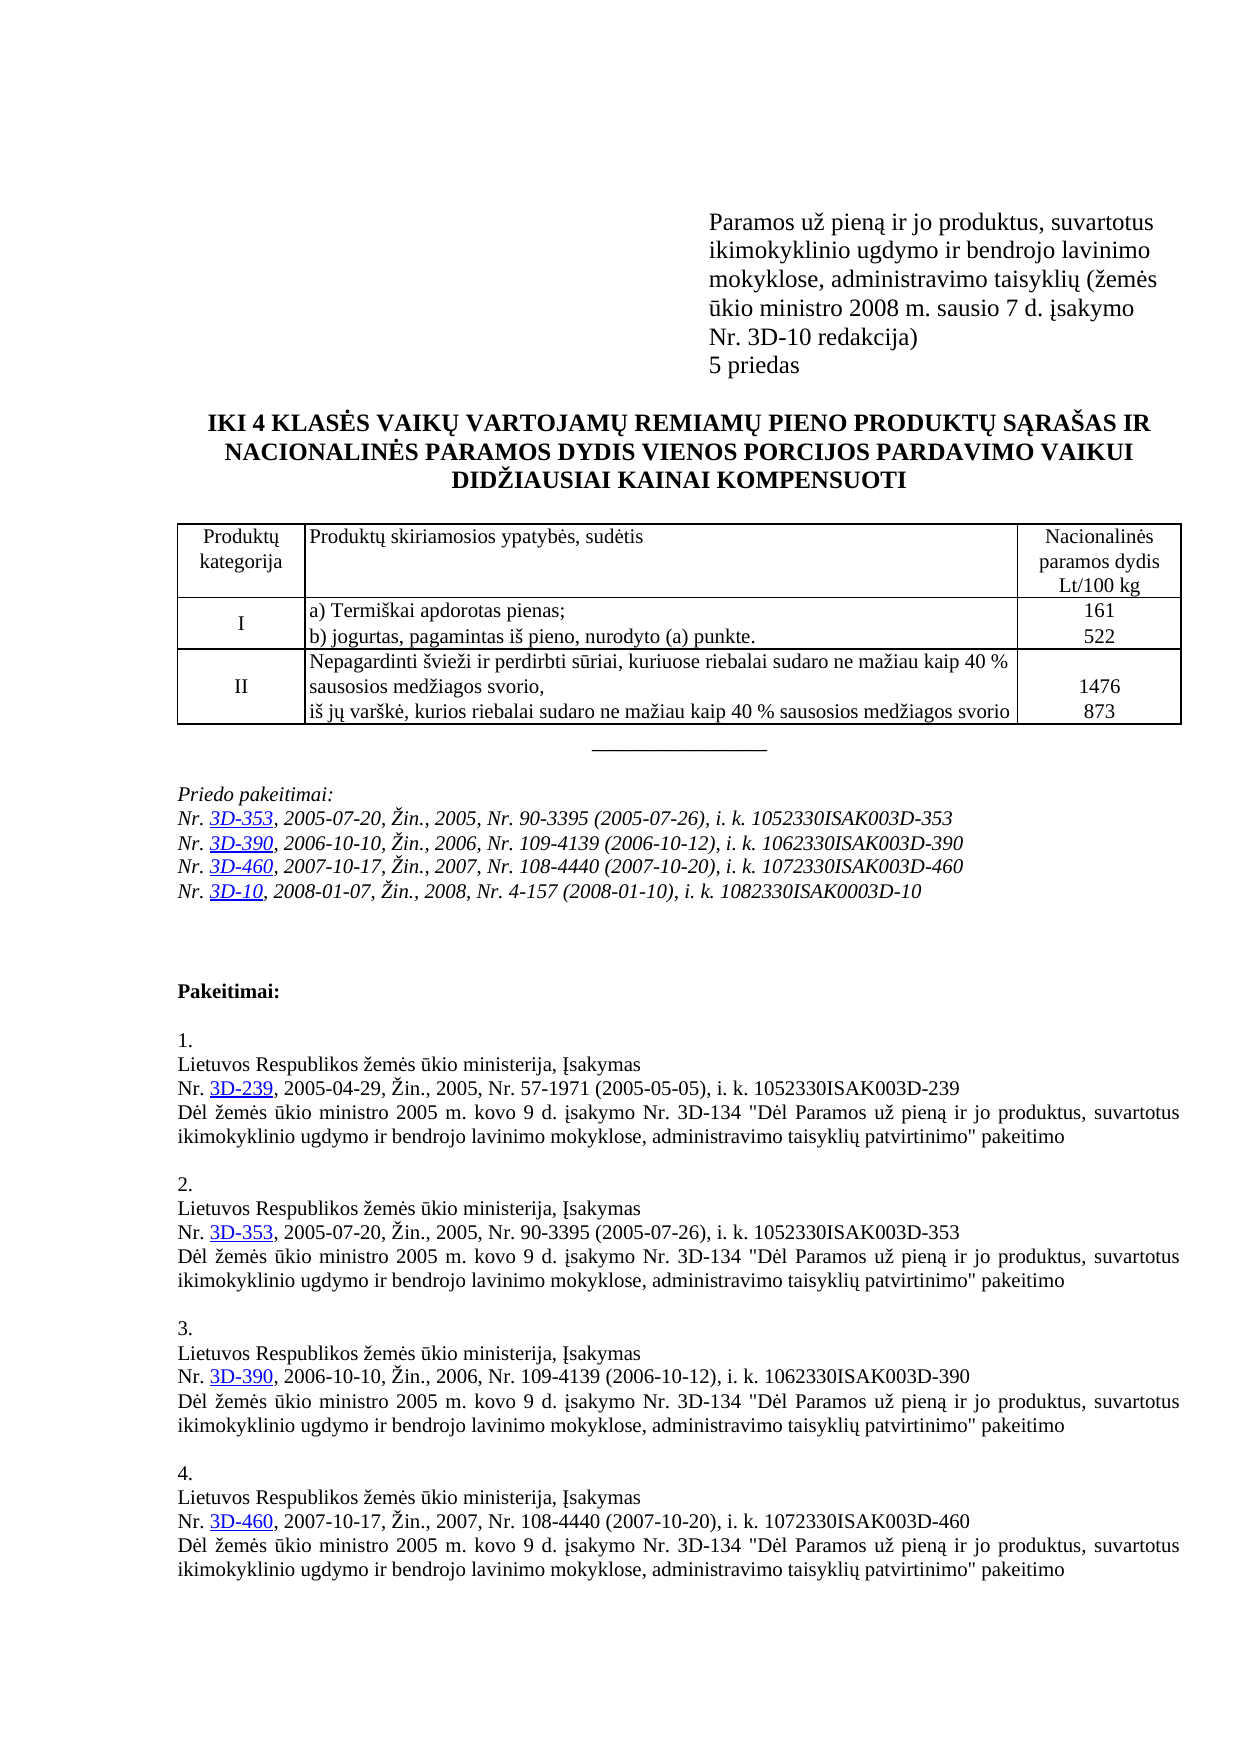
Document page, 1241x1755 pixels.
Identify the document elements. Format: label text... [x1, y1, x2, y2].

text Priedo pakeitimai: [177, 782, 1181, 806]
table_cell 522 [1018, 622, 1180, 648]
text 1. [177, 1028, 1181, 1052]
table_cell Nepagardinti švieži ir perdirbti sūriai, kuriuose riebalai sudaro ne mažiau kaip 40 % sausosios medžiagos svorio, [306, 650, 1017, 698]
text Nr. 3D-10 redakcija) [177, 322, 1181, 350]
text Nr. 3D-10, 2008-01-07, Žin., 2008, Nr. 4-157 (2008-01-10), i. k. 1082330ISAK0003D-10 [177, 878, 1181, 903]
text Lietuvos Respublikos žemės ūkio ministerija, Įsakymas [177, 1485, 1181, 1509]
text 2. [177, 1172, 1181, 1196]
table_cell II [178, 650, 304, 723]
text Nr. 3D-460, 2007-10-17, Žin., 2007, Nr. 108-4440 (2007-10-20), i. k. 1072330ISAK003D-460 [177, 1509, 1181, 1533]
table_cell a) Termiškai apdorotas pienas; [306, 598, 1017, 622]
text Nr. 3D-390, 2006-10-10, Žin., 2006, Nr. 109-4139 (2006-10-12), i. k. 1062330ISAK003D-390 [177, 830, 1181, 854]
text Nr. 3D-353, 2005-07-20, Žin., 2005, Nr. 90-3395 (2005-07-26), i. k. 1052330ISAK003D-353 [177, 1220, 1181, 1244]
text Nr. 3D-239, 2005-04-29, Žin., 2005, Nr. 57-1971 (2005-05-05), i. k. 1052330ISAK003D-239 [177, 1076, 1181, 1100]
text IKI 4 KLASĖS VAIKŲ VARTOJAMŲ REMIAMŲ PIENO PRODUKTŲ SĄRAŠAS IR NACIONALINĖS PARAMOS DYDIS VIENOS PORCIJOS PARDAVIMO VAIKUI DIDŽIAUSIAI KAINAI KOMPENSUOTI [177, 408, 1181, 494]
text Dėl žemės ūkio ministro 2005 m. kovo 9 d. įsakymo Nr. 3D-134 "Dėl Paramos už pieną ir jo produktus, suvartotus ikimokyklinio ugdymo ir bendrojo lavinimo mokyklose, administravimo taisyklių patvirtinimo" pakeitimo [177, 1388, 1181, 1437]
text Dėl žemės ūkio ministro 2005 m. kovo 9 d. įsakymo Nr. 3D-134 "Dėl Paramos už pieną ir jo produktus, suvartotus ikimokyklinio ugdymo ir bendrojo lavinimo mokyklose, administravimo taisyklių patvirtinimo" pakeitimo [177, 1100, 1181, 1148]
text 3. [177, 1316, 1181, 1340]
text Lietuvos Respublikos žemės ūkio ministerija, Įsakymas [177, 1052, 1181, 1076]
table_header Produktų skiriamosios ypatybės, sudėtis [306, 525, 1017, 597]
table_cell 1476 [1018, 650, 1180, 698]
text Nr. 3D-353, 2005-07-20, Žin., 2005, Nr. 90-3395 (2005-07-26), i. k. 1052330ISAK003D-353 [177, 806, 1181, 830]
table_header Nacionalinės paramos dydis Lt/100 kg [1018, 525, 1180, 597]
text Nr. 3D-390, 2006-10-10, Žin., 2006, Nr. 109-4139 (2006-10-12), i. k. 1062330ISAK003D-390 [177, 1364, 1181, 1388]
text Paramos už pieną ir jo produktus, suvartotus ikimokyklinio ugdymo ir bendrojo lavinimo [709, 207, 1181, 264]
text Dėl žemės ūkio ministro 2005 m. kovo 9 d. įsakymo Nr. 3D-134 "Dėl Paramos už pieną ir jo produktus, suvartotus ikimokyklinio ugdymo ir bendrojo lavinimo mokyklose, administravimo taisyklių patvirtinimo" pakeitimo [177, 1533, 1181, 1581]
text ______________ [177, 725, 1181, 753]
text Dėl žemės ūkio ministro 2005 m. kovo 9 d. įsakymo Nr. 3D-134 "Dėl Paramos už pieną ir jo produktus, suvartotus ikimokyklinio ugdymo ir bendrojo lavinimo mokyklose, administravimo taisyklių patvirtinimo" pakeitimo [177, 1244, 1181, 1292]
text 4. [177, 1461, 1181, 1485]
table_cell 873 [1018, 698, 1180, 723]
text Lietuvos Respublikos žemės ūkio ministerija, Įsakymas [177, 1196, 1181, 1220]
text Lietuvos Respublikos žemės ūkio ministerija, Įsakymas [177, 1340, 1181, 1364]
text Pakeitimai: [177, 979, 1181, 1003]
table_cell b) jogurtas, pagamintas iš pieno, nurodyto (a) punkte. [306, 622, 1017, 648]
text mokyklose, administravimo taisyklių (žemės ūkio ministro 2008 m. sausio 7 d. įsakymo [709, 264, 1181, 322]
table_cell iš jų varškė, kurios riebalai sudaro ne mažiau kaip 40 % sausosios medžiagos svorio [306, 698, 1017, 723]
table_cell 161 [1018, 598, 1180, 622]
text Nr. 3D-460, 2007-10-17, Žin., 2007, Nr. 108-4440 (2007-10-20), i. k. 1072330ISAK003D-460 [177, 854, 1181, 878]
text 5 priedas [177, 350, 1181, 379]
table_header Produktų kategorija [178, 525, 304, 597]
table_cell I [178, 598, 304, 648]
